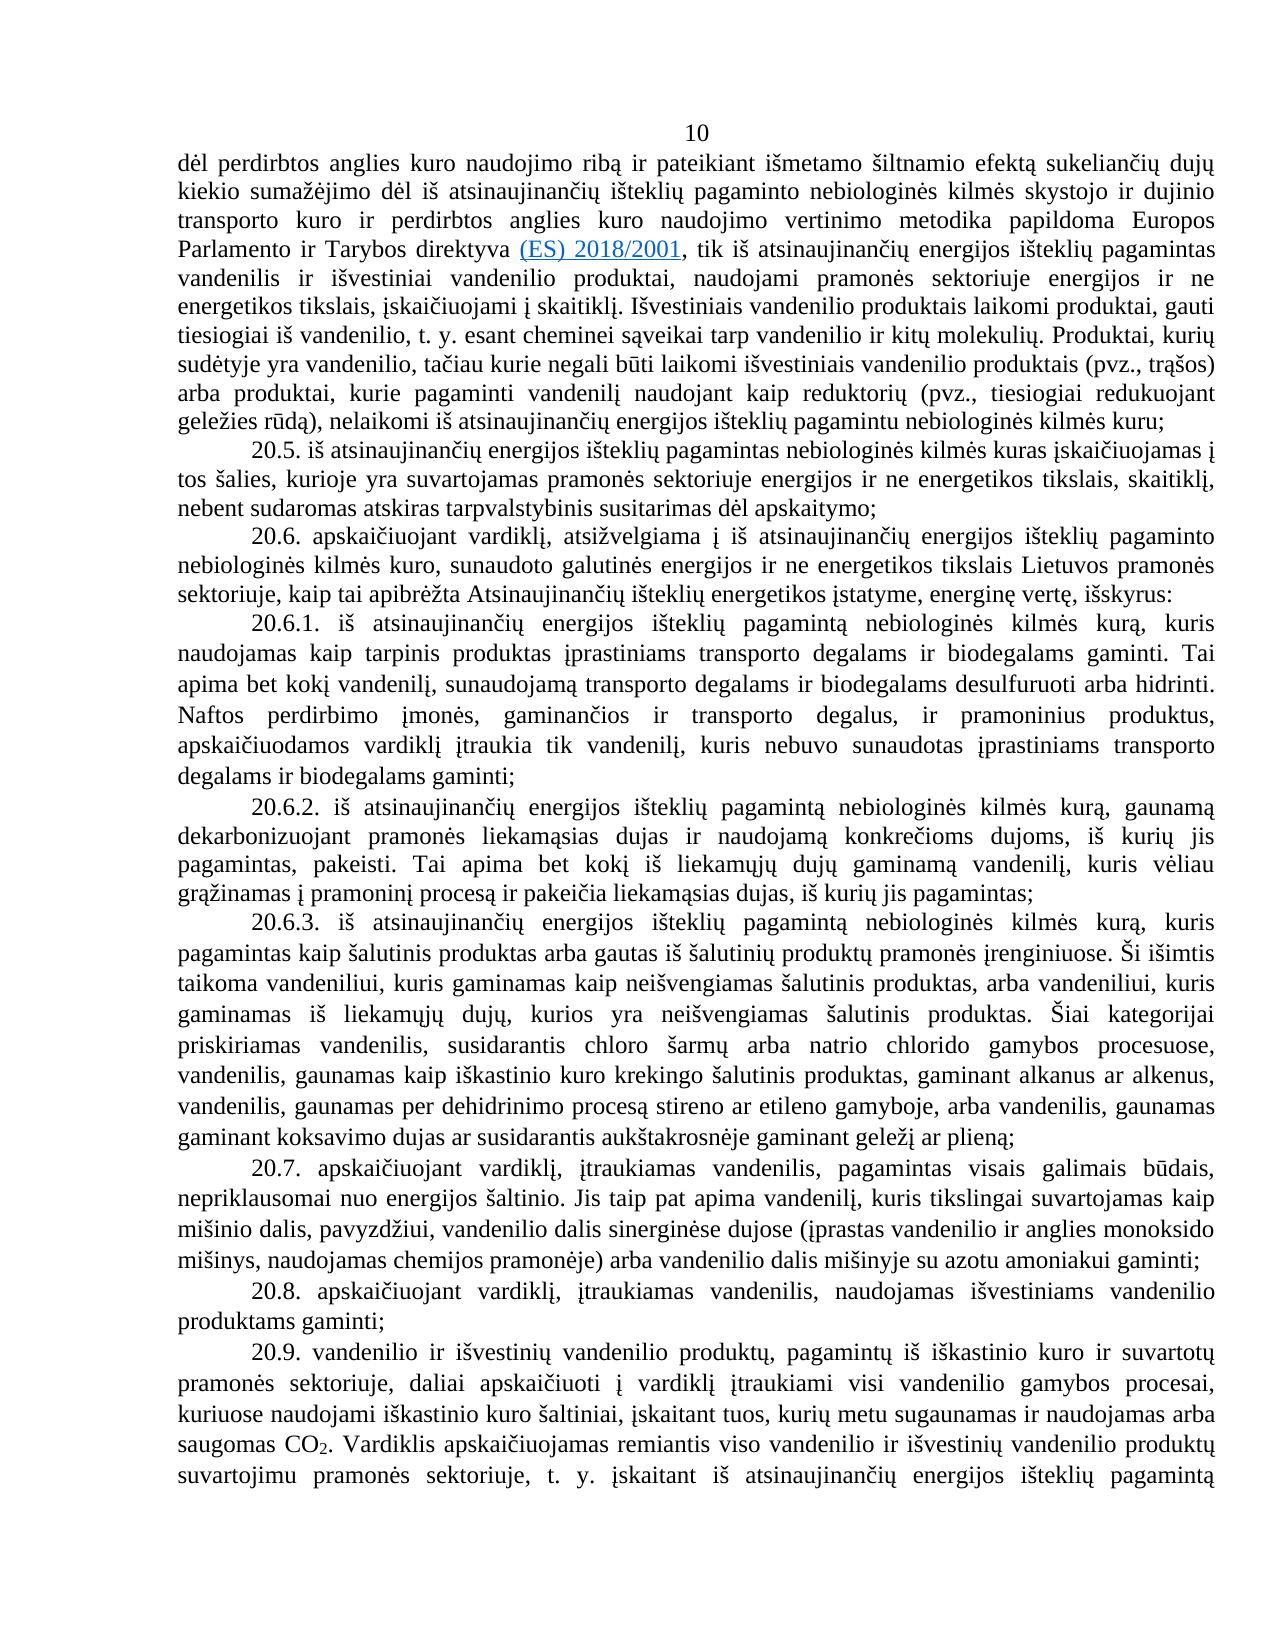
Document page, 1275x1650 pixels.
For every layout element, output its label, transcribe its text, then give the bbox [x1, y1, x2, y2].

text dėl perdirbtos anglies kuro naudojimo ribą ir pateikiant išmetamo šiltnamio efektą sukeliančių dujų kiekio sumažėjimo dėl iš atsinaujinančių išteklių pagaminto nebiologinės kilmės skystojo ir dujinio transporto kuro ir perdirbtos anglies kuro naudojimo vertinimo metodika papildoma Europos Parlamento ir Tarybos direktyva (ES) 2018/2001, tik iš atsinaujinančių energijos išteklių pagamintas vandenilis ir išvestiniai vandenilio produktai, naudojami pramonės sektoriuje energijos ir ne energetikos tikslais, įskaičiuojami į skaitiklį. Išvestiniais vandenilio produktais laikomi produktai, gauti tiesiogiai iš vandenilio, t. y. esant cheminei sąveikai tarp vandenilio ir kitų molekulių. Produktai, kurių sudėtyje yra vandenilio, tačiau kurie negali būti laikomi išvestiniais vandenilio produktais (pvz., trąšos) arba produktai, kurie pagaminti vandenilį naudojant kaip reduktorių (pvz., tiesiogiai redukuojant geležies rūdą), nelaikomi iš atsinaujinančių energijos išteklių pagamintu nebiologinės kilmės kuru; [177, 148, 1216, 435]
text 20.8. apskaičiuojant vardiklį, įtraukiamas vandenilis, naudojamas išvestiniams vandenilio produktams gaminti; [177, 1276, 1216, 1335]
text 20.5. iš atsinaujinančių energijos išteklių pagamintas nebiologinės kilmės kuras įskaičiuojamas į tos šalies, kurioje yra suvartojamas pramonės sektoriuje energijos ir ne energetikos tikslais, skaitiklį, nebent sudaromas atskiras tarpvalstybinis susitarimas dėl apskaitymo; [177, 435, 1216, 521]
text 20.6.2. iš atsinaujinančių energijos išteklių pagamintą nebiologinės kilmės kurą, gaunamą dekarbonizuojant pramonės liekamąsias dujas ir naudojamą konkrečioms dujoms, iš kurių jis pagamintas, pakeisti. Tai apima bet kokį iš liekamųjų dujų gaminamą vandenilį, kuris vėliau grąžinamas į pramoninį procesą ir pakeičia liekamąsias dujas, iš kurių jis pagamintas; [177, 792, 1216, 907]
text 20.6. apskaičiuojant vardiklį, atsižvelgiama į iš atsinaujinančių energijos išteklių pagaminto nebiologinės kilmės kuro, sunaudoto galutinės energijos ir ne energetikos tikslais Lietuvos pramonės sektoriuje, kaip tai apibrėžta Atsinaujinančių išteklių energetikos įstatyme, energinę vertę, išskyrus: [177, 521, 1216, 608]
text 20.7. apskaičiuojant vardiklį, įtraukiamas vandenilis, pagamintas visais galimais būdais, nepriklausomai nuo energijos šaltinio. Jis taip pat apima vandenilį, kuris tikslingai suvartojamas kaip mišinio dalis, pavyzdžiui, vandenilio dalis sinerginėse dujose (įprastas vandenilio ir anglies monoksido mišinys, naudojamas chemijos pramonėje) arba vandenilio dalis mišinyje su azotu amoniakui gaminti; [177, 1153, 1216, 1274]
text 20.9. vandenilio ir išvestinių vandenilio produktų, pagamintų iš iškastinio kuro ir suvartotų pramonės sektoriuje, daliai apskaičiuoti į vardiklį įtraukiami visi vandenilio gamybos procesai, kuriuose naudojami iškastinio kuro šaltiniai, įskaitant tuos, kurių metu sugaunamas ir naudojamas arba saugomas CO2. Vardiklis apskaičiuojamas remiantis viso vandenilio ir išvestinių vandenilio produktų suvartojimu pramonės sektoriuje, t. y. įskaitant iš atsinaujinančių energijos išteklių pagamintą [177, 1337, 1216, 1489]
text 20.6.1. iš atsinaujinančių energijos išteklių pagamintą nebiologinės kilmės kurą, kuris naudojamas kaip tarpinis produktas įprastiniams transporto degalams ir biodegalams gaminti. Tai apima bet kokį vandenilį, sunaudojamą transporto degalams ir biodegalams desulfuruoti arba hidrinti. Naftos perdirbimo įmonės, gaminančios ir transporto degalus, ir pramoninius produktus, apskaičiuodamos vardiklį įtraukia tik vandenilį, kuris nebuvo sunaudotas įprastiniams transporto degalams ir biodegalams gaminti; [177, 608, 1216, 790]
text 20.6.3. iš atsinaujinančių energijos išteklių pagamintą nebiologinės kilmės kurą, kuris pagamintas kaip šalutinis produktas arba gautas iš šalutinių produktų pramonės įrenginiuose. Ši išimtis taikoma vandeniliui, kuris gaminamas kaip neišvengiamas šalutinis produktas, arba vandeniliui, kuris gaminamas iš liekamųjų dujų, kurios yra neišvengiamas šalutinis produktas. Šiai kategorijai priskiriamas vandenilis, susidarantis chloro šarmų arba natrio chlorido gamybos procesuose, vandenilis, gaunamas kaip iškastinio kuro krekingo šalutinis produktas, gaminant alkanus ar alkenus, vandenilis, gaunamas per dehidrinimo procesą stireno ar etileno gamyboje, arba vandenilis, gaunamas gaminant koksavimo dujas ar susidarantis aukštakrosnėje gaminant geležį ar plieną; [177, 907, 1216, 1151]
